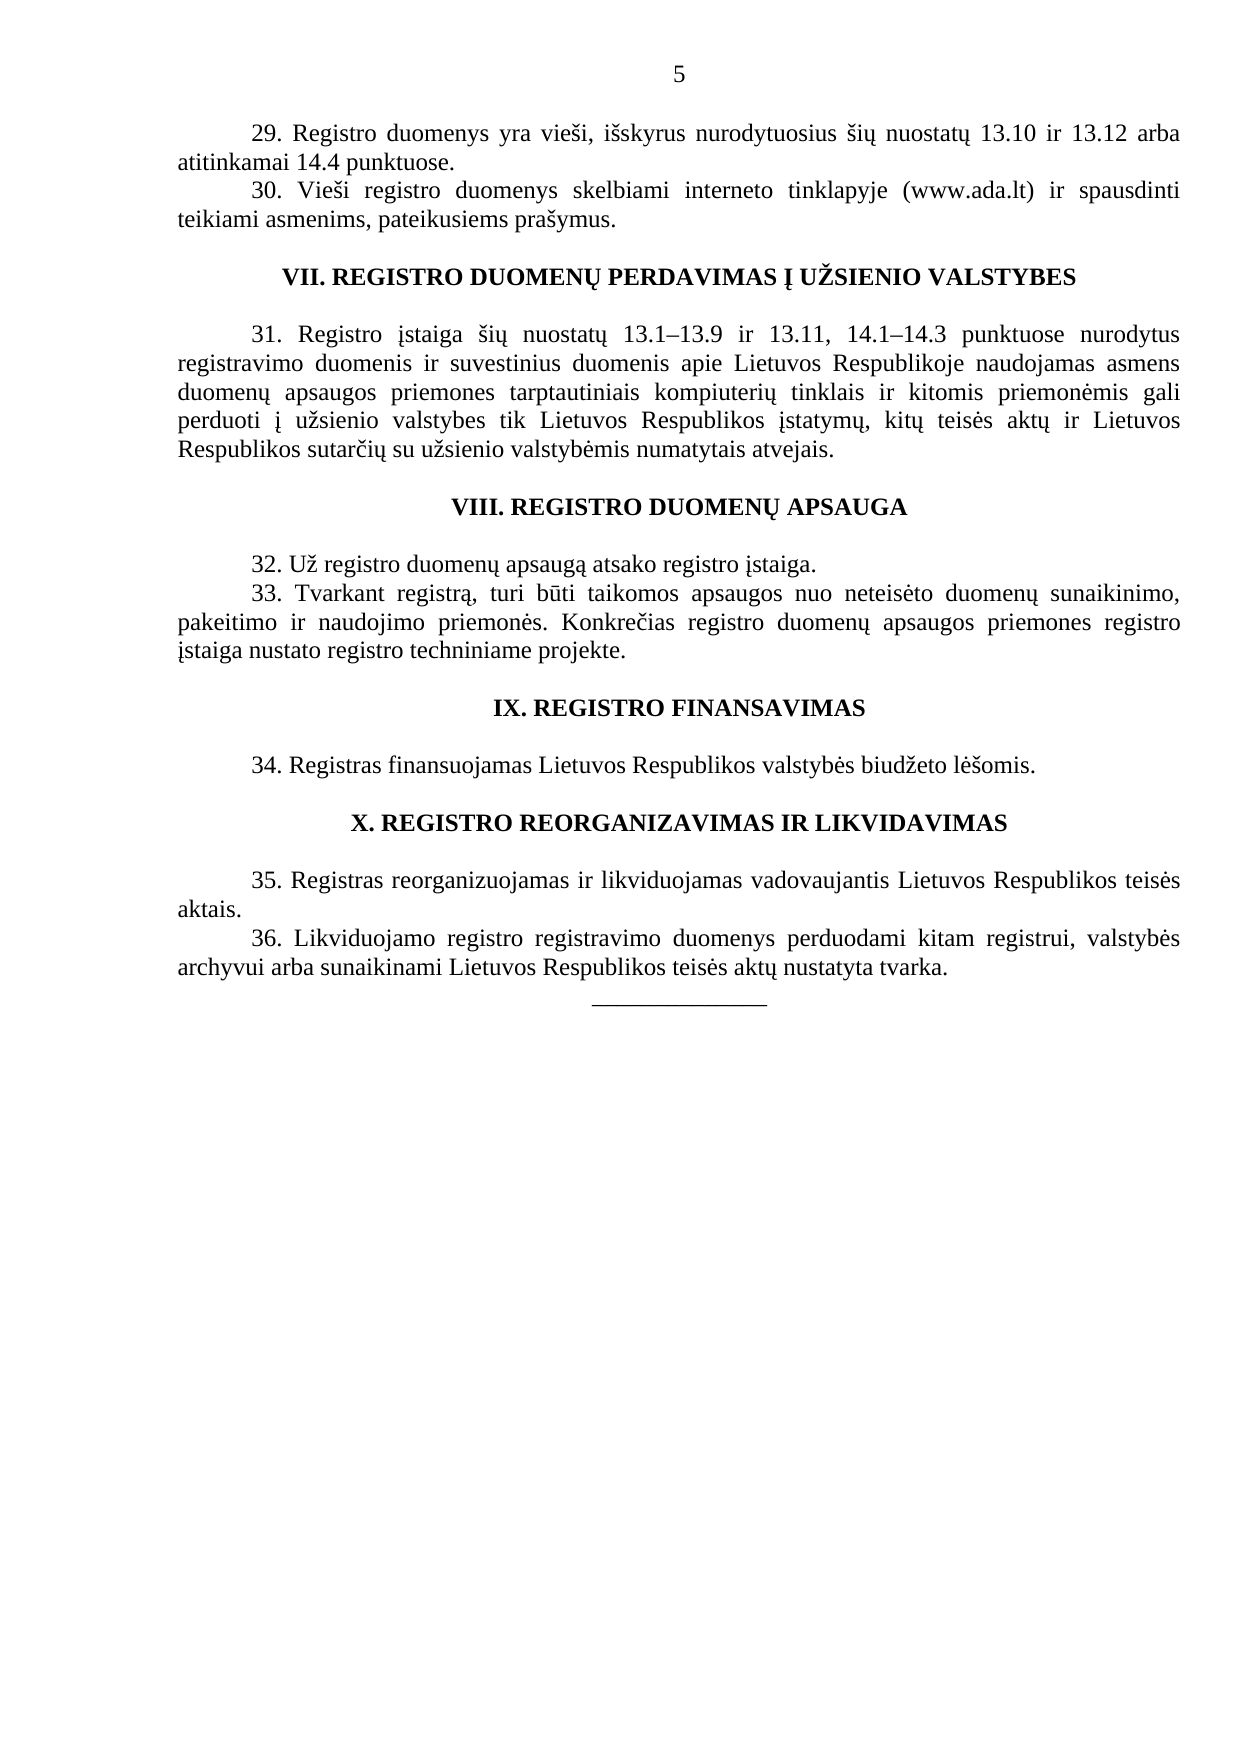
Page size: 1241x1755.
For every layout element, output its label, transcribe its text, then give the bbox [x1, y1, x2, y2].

text VII. REGISTRO DUOMENŲ PERDAVIMAS Į UŽSIENIO VALSTYBES [177, 262, 1181, 291]
text 33. Tvarkant registrą, turi būti taikomos apsaugos nuo neteisėto duomenų sunaikinimo, pakeitimo ir naudojimo priemonės. Konkrečias registro duomenų apsaugos priemones registro įstaiga nustato registro techniniame projekte. [177, 578, 1181, 664]
text IX. REGISTRO FINANSAVIMAS [177, 693, 1181, 722]
text X. REGISTRO REORGANIZAVIMAS IR LIKVIDAVIMAS [177, 808, 1181, 837]
text 35. Registras reorganizuojamas ir likviduojamas vadovaujantis Lietuvos Respublikos teisės aktais. [177, 866, 1181, 923]
text 34. Registras finansuojamas Lietuvos Respublikos valstybės biudžeto lėšomis. [177, 751, 1181, 779]
text 30. Vieši registro duomenys skelbiami interneto tinklapyje (www.ada.lt) ir spausdinti teikiami asmenims, pateikusiems prašymus. [177, 176, 1181, 233]
text 32. Už registro duomenų apsaugą atsako registro įstaiga. [177, 549, 1181, 578]
text ______________ [177, 981, 1181, 1009]
text 36. Likviduojamo registro registravimo duomenys perduodami kitam registrui, valstybės archyvui arba sunaikinami Lietuvos Respublikos teisės aktų nustatyta tvarka. [177, 923, 1181, 981]
text 29. Registro duomenys yra vieši, išskyrus nurodytuosius šių nuostatų 13.10 ir 13.12 arba atitinkamai 14.4 punktuose. [177, 118, 1181, 176]
text VIII. REGISTRO DUOMENŲ APSAUGA [177, 492, 1181, 521]
text 31. Registro įstaiga šių nuostatų 13.1–13.9 ir 13.11, 14.1–14.3 punktuose nurodytus registravimo duomenis ir suvestinius duomenis apie Lietuvos Respublikoje naudojamas asmens duomenų apsaugos priemones tarptautiniais kompiuterių tinklais ir kitomis priemonėmis gali perduoti į užsienio valstybes tik Lietuvos Respublikos įstatymų, kitų teisės aktų ir Lietuvos Respublikos sutarčių su užsienio valstybėmis numatytais atvejais. [177, 319, 1181, 463]
